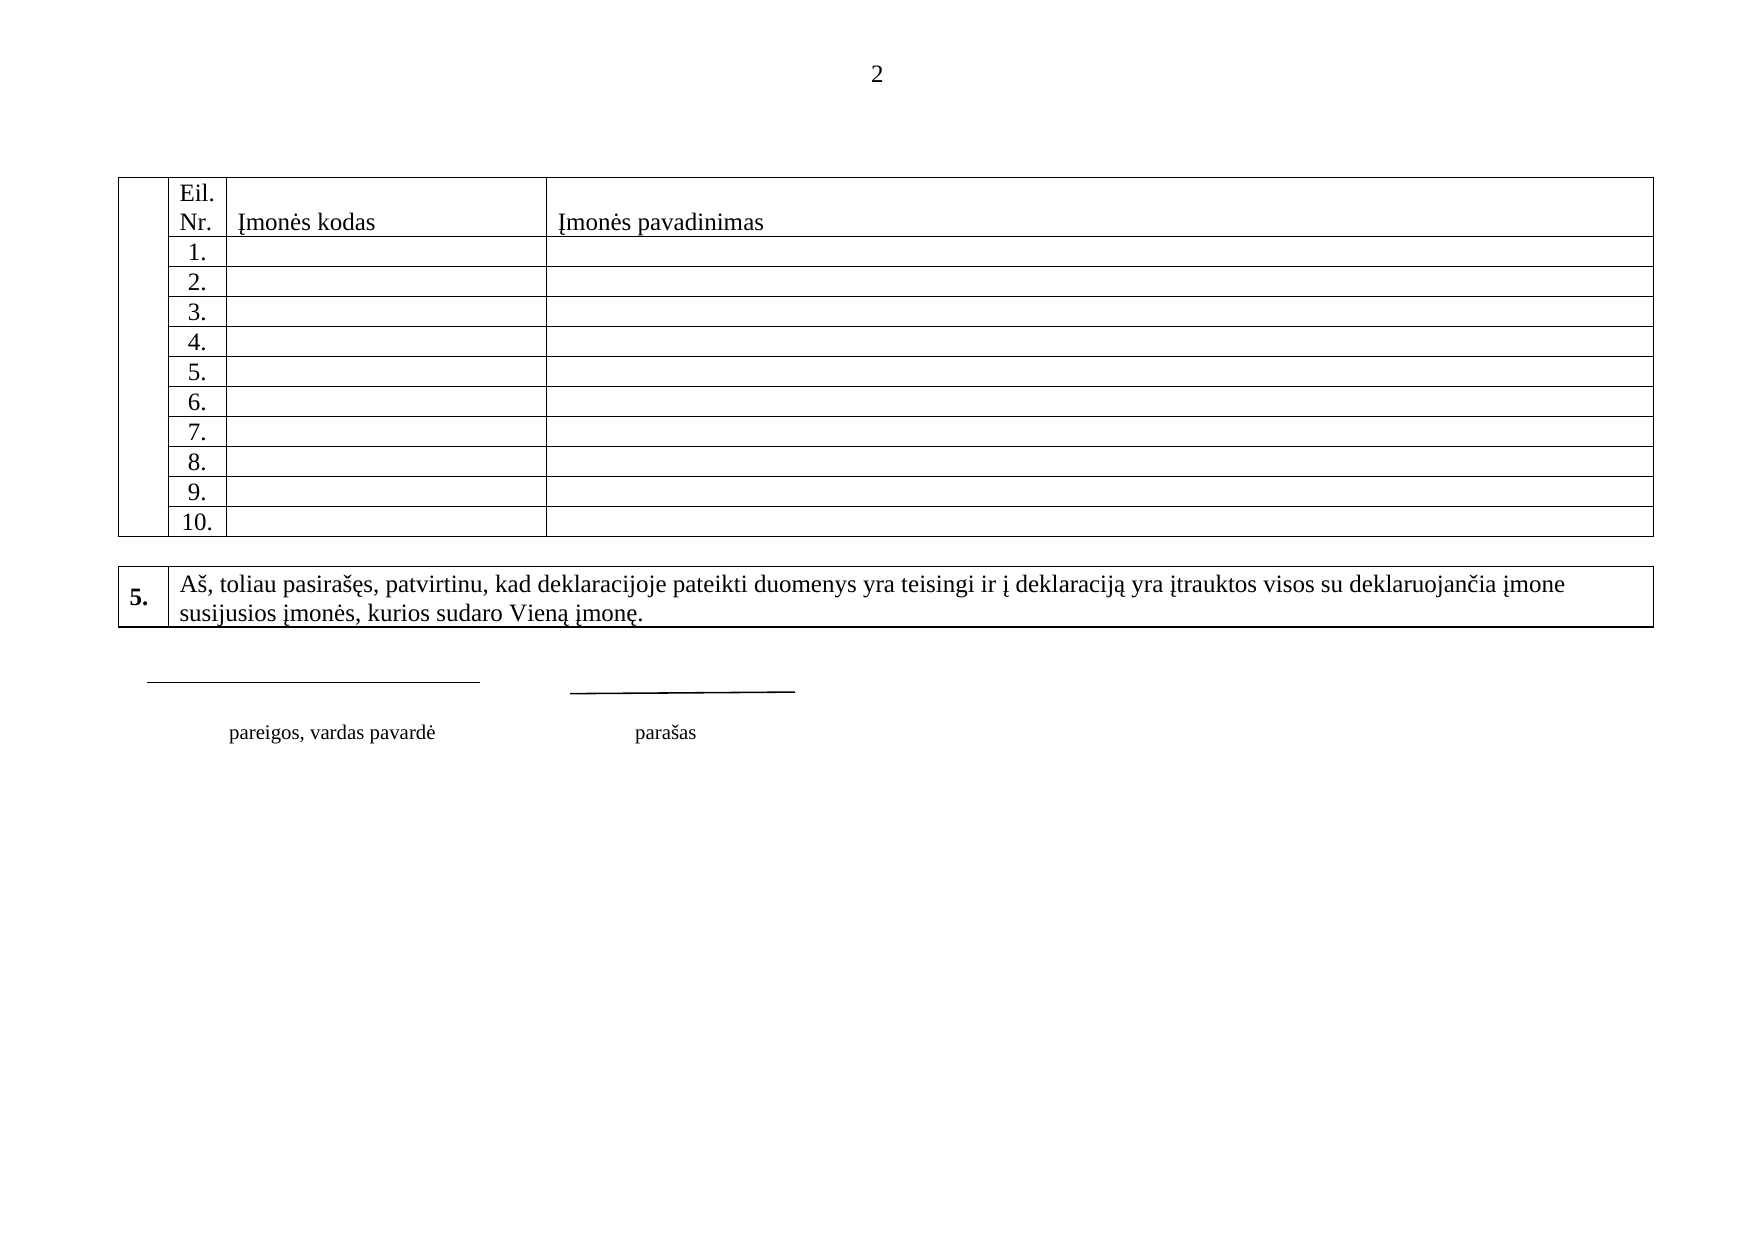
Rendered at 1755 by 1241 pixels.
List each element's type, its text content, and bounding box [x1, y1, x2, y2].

table_cell [547, 507, 1653, 536]
table_cell 10. [169, 507, 226, 536]
table_cell [547, 357, 1653, 386]
table_cell [546, 628, 1042, 687]
table_cell [546, 688, 1042, 717]
table_cell [119, 178, 168, 536]
table_cell [227, 477, 546, 506]
table_cell 2. [169, 267, 226, 296]
table_cell [227, 447, 546, 476]
table_cell [547, 447, 1653, 476]
table_cell [1042, 628, 1337, 687]
table_cell [118, 537, 1654, 566]
table_cell [547, 477, 1653, 506]
table_cell [547, 327, 1653, 356]
table_cell [1042, 688, 1337, 717]
table_cell 5. [119, 567, 168, 626]
table_cell [547, 387, 1653, 416]
table_cell [227, 297, 546, 326]
table_cell 4. [169, 327, 226, 356]
table_cell Aš, toliau pasirašęs, patvirtinu, kad deklaracijoje pateikti duomenys yra teisingi ir į deklaraciją yra įtrauktos visos su deklaruojančia įmone susijusios įmonės, kurios sudaro Vieną įmonę. [169, 567, 1653, 626]
table_cell [1337, 688, 1654, 717]
table_cell [227, 357, 546, 386]
table_cell [1337, 718, 1654, 747]
table_cell Įmonės pavadinimas [547, 178, 1653, 236]
table_cell [227, 237, 546, 266]
table_cell Eil. Nr. [169, 178, 226, 236]
table_cell [227, 387, 546, 416]
table_cell [227, 507, 546, 536]
table_cell 8. [169, 447, 226, 476]
table_cell 7. [169, 417, 226, 446]
table_cell [227, 267, 546, 296]
table_cell [118, 628, 168, 687]
table_cell [547, 267, 1653, 296]
table_cell [547, 297, 1653, 326]
table_cell [168, 628, 546, 687]
table_cell [227, 327, 546, 356]
table_cell 3. [169, 297, 226, 326]
table_cell [1042, 718, 1337, 747]
table_cell 5. [169, 357, 226, 386]
table_cell Įmonės kodas [227, 178, 546, 236]
table_cell [1337, 628, 1654, 687]
table_cell 9. [169, 477, 226, 506]
table_cell [118, 688, 546, 717]
table_cell pareigos, vardas pavardė [118, 718, 546, 747]
table_cell parašas [546, 718, 1042, 747]
table_cell [547, 237, 1653, 266]
table_cell 6. [169, 387, 226, 416]
table_cell [547, 417, 1653, 446]
table_cell 1. [169, 237, 226, 266]
table_cell [227, 417, 546, 446]
